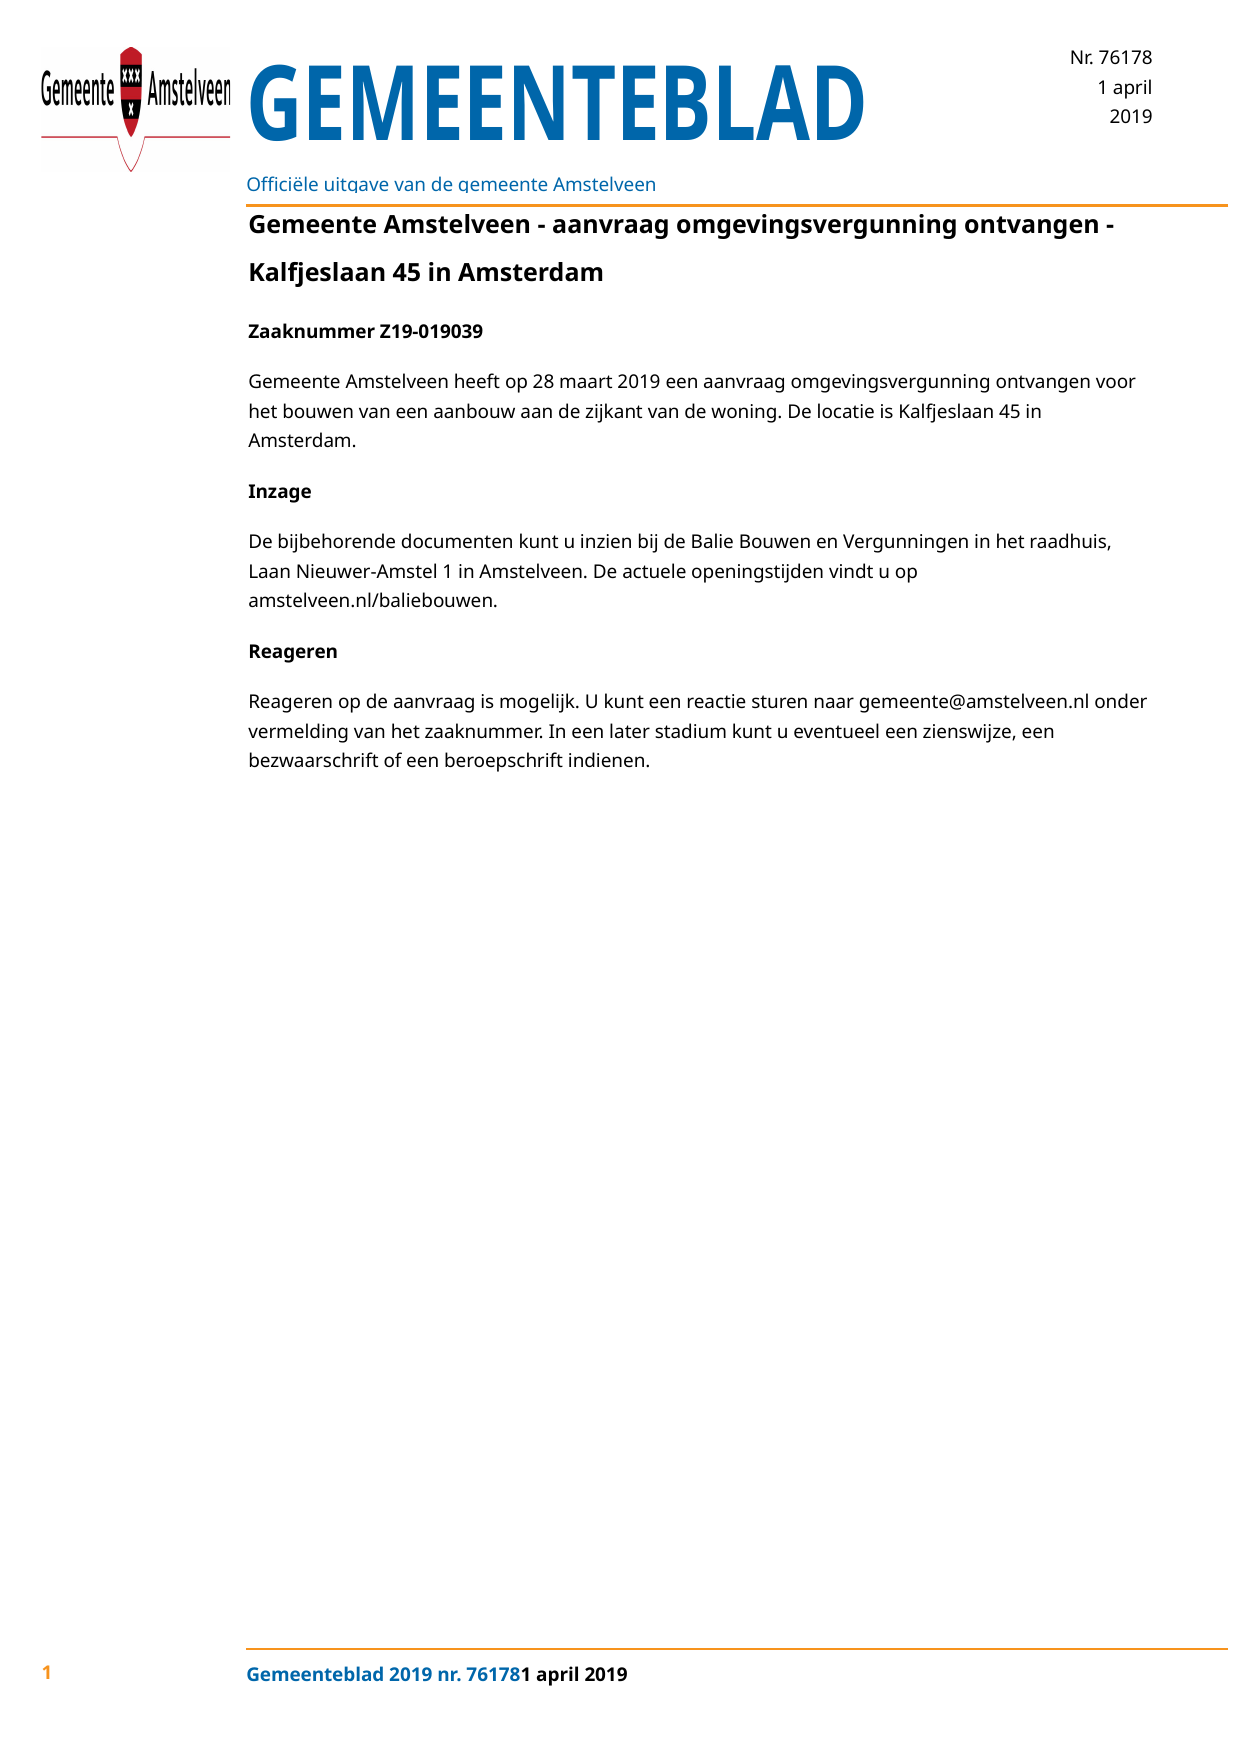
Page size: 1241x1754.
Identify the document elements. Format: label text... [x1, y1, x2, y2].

picture [41, 47, 231, 172]
text De bijbehorende documenten kunt u inzien bij de Balie Bouwen en Vergunningen in het raadhuis, Laan Nieuwer-Amstel 1 in Amstelveen. De actuele openingstijden vindt u op amstelveen.nl/baliebouwen. [248, 528, 1152, 613]
text Gemeente Amstelveen heeft op 28 maart 2019 een aanvraag omgevingsvergunning ontvangen voor het bouwen van een aanbouw aan de zijkant van de woning. De locatie is Kalfjeslaan 45 in Amsterdam. [248, 368, 1152, 453]
text Zaaknummer Z19-019039 [248, 318, 1152, 344]
text Reageren op de aanvraag is mogelijk. U kunt een reactie sturen naar gemeente@amstelveen.nl onder vermelding van het zaaknummer. In een later stadium kunt u eventueel een zienswijze, een bezwaarschrift of een beroepschrift indienen. [248, 688, 1152, 773]
text Inzage [248, 478, 1152, 504]
text Reageren [248, 638, 1152, 664]
text Gemeente Amstelveen - aanvraag omgevingsvergunning ontvangen - Kalfjeslaan 45 in Amsterdam [248, 207, 1152, 288]
